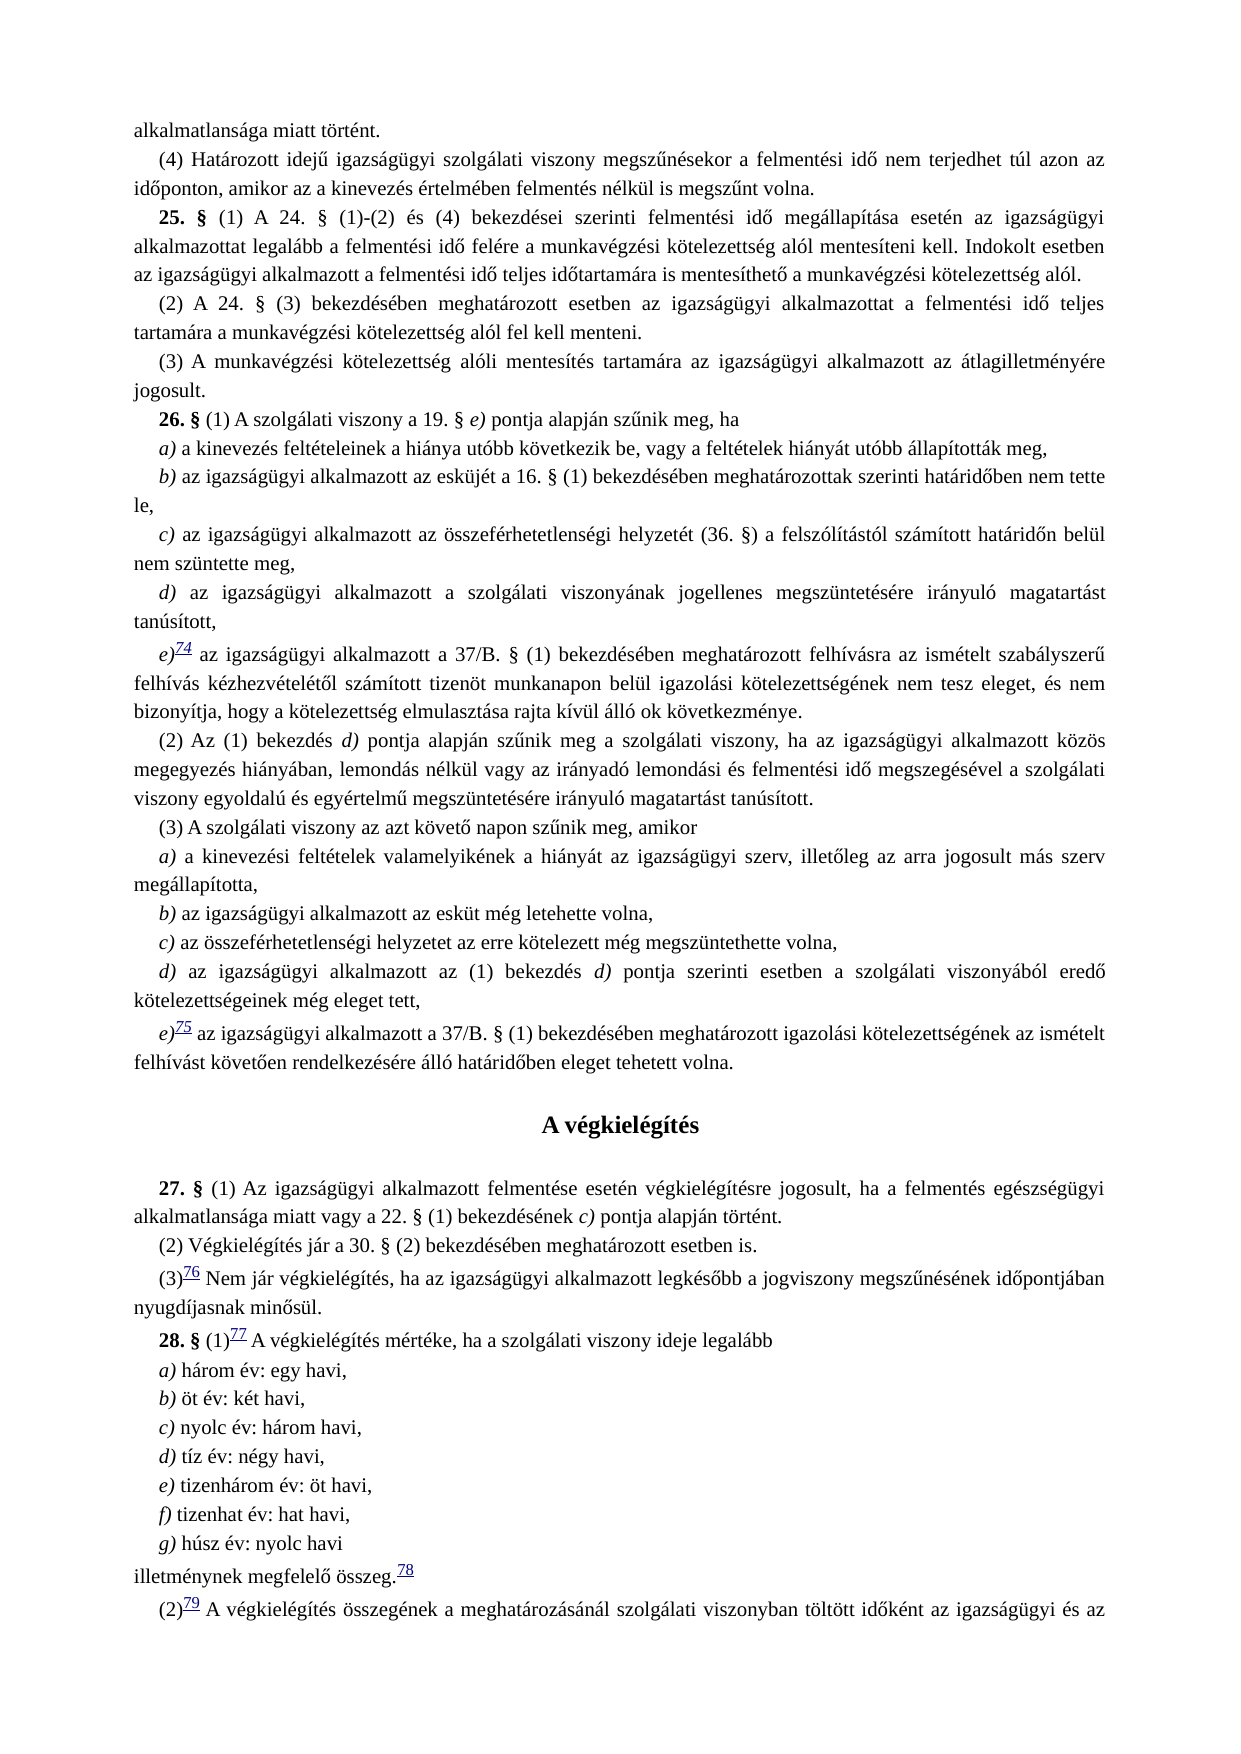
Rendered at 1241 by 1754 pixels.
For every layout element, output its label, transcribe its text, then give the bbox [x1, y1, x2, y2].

text e)74 az igazságügyi alkalmazott a 37/B. § (1) bekezdésében meghatározott felhívásra az ismételt szabályszerű felhívás kézhezvételétől számított tizenöt munkanapon belül igazolási kötelezettségének nem tesz eleget, és nem bizonyítja, hogy a kötelezettség elmulasztása rajta kívül álló ok következménye. [134, 637, 1106, 723]
text A végkielégítés [134, 1110, 1106, 1138]
text (2) Végkielégítés jár a 30. § (2) bekezdésében meghatározott esetben is. [134, 1233, 1106, 1257]
text (4) Határozott idejű igazságügyi szolgálati viszony megszűnésekor a felmentési idő nem terjedhet túl azon az időponton, amikor az a kinevezés értelmében felmentés nélkül is megszűnt volna. [134, 147, 1106, 200]
text c) nyolc év: három havi, [134, 1415, 1106, 1439]
text b) az igazságügyi alkalmazott az esküt még letehette volna, [134, 901, 1106, 925]
text b) öt év: két havi, [134, 1386, 1106, 1410]
text c) az összeférhetetlenségi helyzetet az erre kötelezett még megszüntethette volna, [134, 930, 1106, 954]
text a) három év: egy havi, [134, 1357, 1106, 1382]
text c) az igazságügyi alkalmazott az összeférhetetlenségi helyzetét (36. §) a felszólítástól számított határidőn belül nem szüntette meg, [134, 522, 1106, 575]
text (3) A szolgálati viszony az azt követő napon szűnik meg, amikor [134, 815, 1106, 839]
text e) tizenhárom év: öt havi, [134, 1473, 1106, 1497]
text alkalmatlansága miatt történt. [134, 118, 1106, 142]
text g) húsz év: nyolc havi [134, 1531, 1106, 1555]
text e)75 az igazságügyi alkalmazott a 37/B. § (1) bekezdésében meghatározott igazolási kötelezettségének az ismételt felhívást követően rendelkezésére álló határidőben eleget tehetett volna. [134, 1017, 1106, 1074]
text (3) A munkavégzési kötelezettség alóli mentesítés tartamára az igazságügyi alkalmazott az átlagilletményére jogosult. [134, 349, 1106, 402]
text d) tíz év: négy havi, [134, 1444, 1106, 1468]
text d) az igazságügyi alkalmazott a szolgálati viszonyának jogellenes megszüntetésére irányuló magatartást tanúsított, [134, 580, 1106, 633]
text a) a kinevezési feltételek valamelyikének a hiányát az igazságügyi szerv, illetőleg az arra jogosult más szerv megállapította, [134, 843, 1106, 896]
text a) a kinevezés feltételeinek a hiánya utóbb következik be, vagy a feltételek hiányát utóbb állapították meg, [134, 436, 1106, 459]
text 28. § (1)77 A végkielégítés mértéke, ha a szolgálati viszony ideje legalább [134, 1324, 1106, 1352]
text 26. § (1) A szolgálati viszony a 19. § e) pontja alapján szűnik meg, ha [134, 407, 1106, 431]
text (2) Az (1) bekezdés d) pontja alapján szűnik meg a szolgálati viszony, ha az igazságügyi alkalmazott közös megegyezés hiányában, lemondás nélkül vagy az irányadó lemondási és felmentési idő megszegésével a szolgálati viszony egyoldalú és egyértelmű megszüntetésére irányuló magatartást tanúsított. [134, 728, 1106, 810]
text illetménynek megfelelő összeg.78 [134, 1559, 1106, 1588]
text d) az igazságügyi alkalmazott az (1) bekezdés d) pontja szerinti esetben a szolgálati viszonyából eredő kötelezettségeinek még eleget tett, [134, 959, 1106, 1012]
text b) az igazságügyi alkalmazott az esküjét a 16. § (1) bekezdésében meghatározottak szerinti határidőben nem tette le, [134, 464, 1106, 517]
text (3)76 Nem jár végkielégítés, ha az igazságügyi alkalmazott legkésőbb a jogviszony megszűnésének időpontjában nyugdíjasnak minősül. [134, 1262, 1106, 1319]
text 25. § (1) A 24. § (1)-(2) és (4) bekezdései szerinti felmentési idő megállapítása esetén az igazságügyi alkalmazottat legalább a felmentési idő felére a munkavégzési kötelezettség alól mentesíteni kell. Indokolt esetben az igazságügyi alkalmazott a felmentési idő teljes időtartamára is mentesíthető a munkavégzési kötelezettség alól. [134, 205, 1106, 286]
text f) tizenhat év: hat havi, [134, 1502, 1106, 1526]
text (2) A 24. § (3) bekezdésében meghatározott esetben az igazságügyi alkalmazottat a felmentési idő teljes tartamára a munkavégzési kötelezettség alól fel kell menteni. [134, 291, 1106, 344]
text 27. § (1) Az igazságügyi alkalmazott felmentése esetén végkielégítésre jogosult, ha a felmentés egészségügyi alkalmatlansága miatt vagy a 22. § (1) bekezdésének c) pontja alapján történt. [134, 1175, 1106, 1228]
text (2)79 A végkielégítés összegének a meghatározásánál szolgálati viszonyban töltött időként az igazságügyi és az [134, 1593, 1106, 1621]
